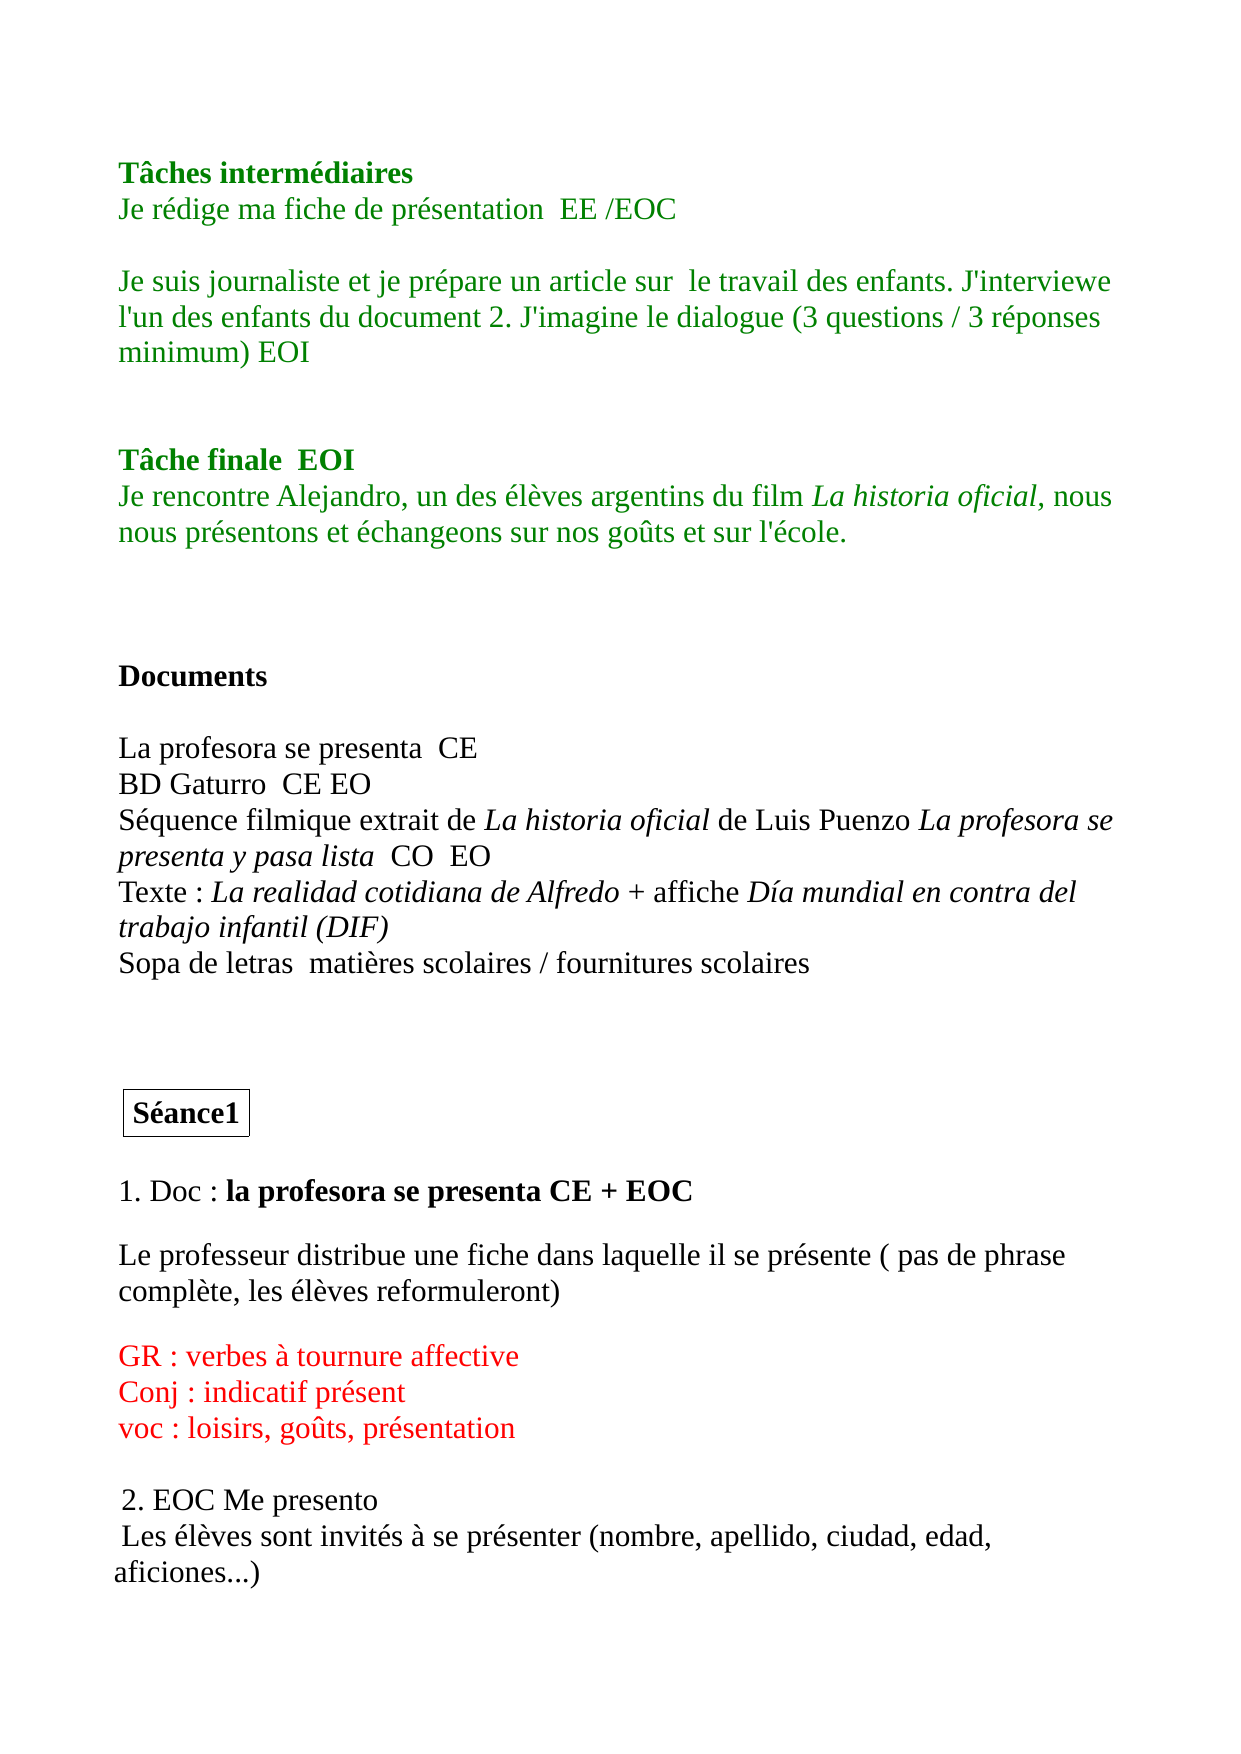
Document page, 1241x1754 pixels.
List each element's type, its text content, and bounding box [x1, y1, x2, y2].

text Je suis journaliste et je prépare un article sur le travail des enfants. J'interviewe l'un des enfants du document 2. J'imagine le dialogue (3 questions / 3 réponses minimum) EOI [118, 262, 1122, 370]
list Les élèves sont invités à se présenter (nombre, apellido, ciudad, edad, aficiones...) [113, 1517, 1122, 1589]
text 1. Doc : la profesora se presenta CE + EOC [118, 1172, 1122, 1208]
text Je rédige ma fiche de présentation EE /EOC [118, 190, 1122, 226]
text Séquence filmique extrait de La historia oficial de Luis Puenzo La profesora se presenta y pasa lista CO EO [118, 801, 1122, 873]
text GR : verbes à tournure affective [118, 1337, 1122, 1373]
table_header Séance1 [124, 1090, 249, 1136]
text voc : loisirs, goûts, présentation [118, 1409, 1122, 1445]
text Je rencontre Alejandro, un des élèves argentins du film La historia oficial, nous nous présentons et échangeons sur nos goûts et sur l'école. [118, 477, 1122, 549]
text BD Gaturro CE EO [118, 765, 1122, 801]
text Conj : indicatif présent [118, 1373, 1122, 1409]
text Texte : La realidad cotidiana de Alfredo + affiche Día mundial en contra del trabajo infantil (DIF) [118, 873, 1122, 945]
text Sopa de letras matières scolaires / fournitures scolaires [118, 945, 1122, 981]
text Tâches intermédiaires [118, 154, 1122, 190]
text Documents [118, 657, 1122, 693]
text La profesora se presenta CE [118, 729, 1122, 765]
text Le professeur distribue une fiche dans laquelle il se présente ( pas de phrase complète, les élèves reformuleront) [118, 1237, 1122, 1308]
text Tâche finale EOI [118, 442, 1122, 477]
list 2. EOC Me presento [113, 1481, 1122, 1517]
